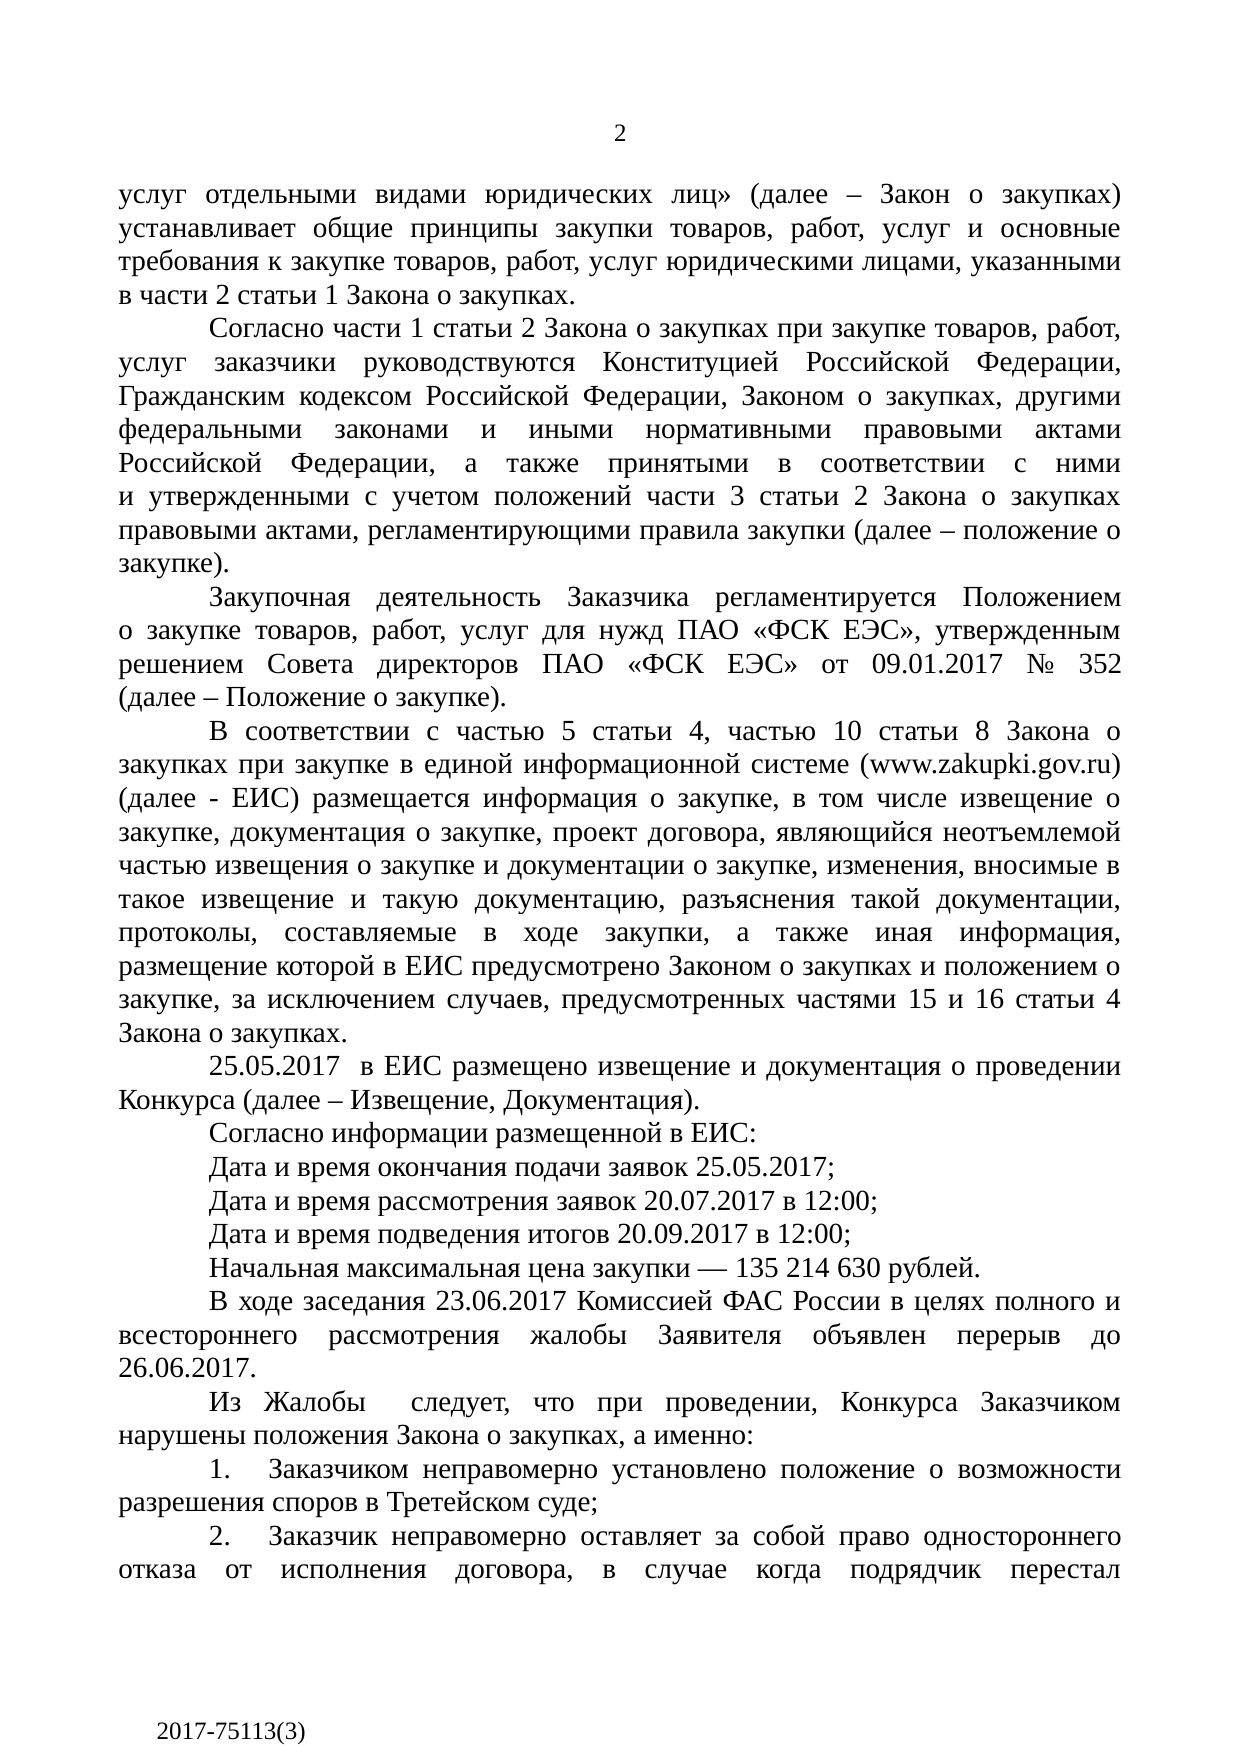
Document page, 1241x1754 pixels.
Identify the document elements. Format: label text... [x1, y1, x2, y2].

text Дата и время рассмотрения заявок 20.07.2017 в 12:00; [118, 1183, 1122, 1216]
text В соответствии с частью 5 статьи 4, частью 10 статьи 8 Закона о закупках при закупке в единой информационной системе (www.zakupki.gov.ru) (далее - ЕИС) размещается информация о закупке, в том числе извещение о закупке, документация о закупке, проект договора, являющийся неотъемлемой частью извещения о закупке и документации о закупке, изменения, вносимые в такое извещение и такую документацию, разъяснения такой документации, протоколы, составляемые в ходе закупки, а также иная информация, размещение которой в ЕИС предусмотрено Законом о закупках и положением о закупке, за исключением случаев, предусмотренных частями 15 и 16 статьи 4 Закона о закупках. [118, 713, 1122, 1048]
text Согласно части 1 статьи 2 Закона о закупках при закупке товаров, работ, услуг заказчики руководствуются Конституцией Российской Федерации, Гражданским кодексом Российской Федерации, Законом о закупках, другими федеральными законами и иными нормативными правовыми актами Российской Федерации, а также принятыми в соответствии с ними и утвержденными с учетом положений части 3 статьи 2 Закона о закупках правовыми актами, регламентирующими правила закупки (далее – положение о закупке). [118, 311, 1122, 579]
text услуг отдельными видами юридических лиц» (далее – Закон о закупках) устанавливает общие принципы закупки товаров, работ, услуг и основные требования к закупке товаров, работ, услуг юридическими лицами, указанными в части 2 статьи 1 Закона о закупках. [118, 176, 1122, 311]
text Согласно информации размещенной в ЕИС: [118, 1116, 1122, 1149]
text Закупочная деятельность Заказчика регламентируется Положением о закупке товаров, работ, услуг для нужд ПАО «ФСК ЕЭС», утвержденным решением Совета директоров ПАО «ФСК ЕЭС» от 09.01.2017 № 352 (далее – Положение о закупке). [118, 579, 1122, 713]
text Начальная максимальная цена закупки — 135 214 630 рублей. [118, 1250, 1122, 1283]
list Заказчиком неправомерно установлено положение о возможности разрешения споров в Третейском суде; [118, 1451, 1122, 1518]
text Дата и время окончания подачи заявок 25.05.2017; [118, 1149, 1122, 1183]
text Дата и время подведения итогов 20.09.2017 в 12:00; [118, 1216, 1122, 1250]
text Из Жалобы следует, что при проведении, Конкурса Заказчиком нарушены положения Закона о закупках, а именно: [118, 1384, 1122, 1451]
text 25.05.2017 в ЕИС размещено извещение и документация о проведении Конкурса (далее – Извещение, Документация). [118, 1048, 1122, 1116]
list Заказчик неправомерно оставляет за собой право одностороннего отказа от исполнения договора, в случае когда подрядчик перестал [118, 1518, 1122, 1585]
text В ходе заседания 23.06.2017 Комиссией ФАС России в целях полного и всестороннего рассмотрения жалобы Заявителя объявлен перерыв до 26.06.2017. [118, 1283, 1122, 1384]
